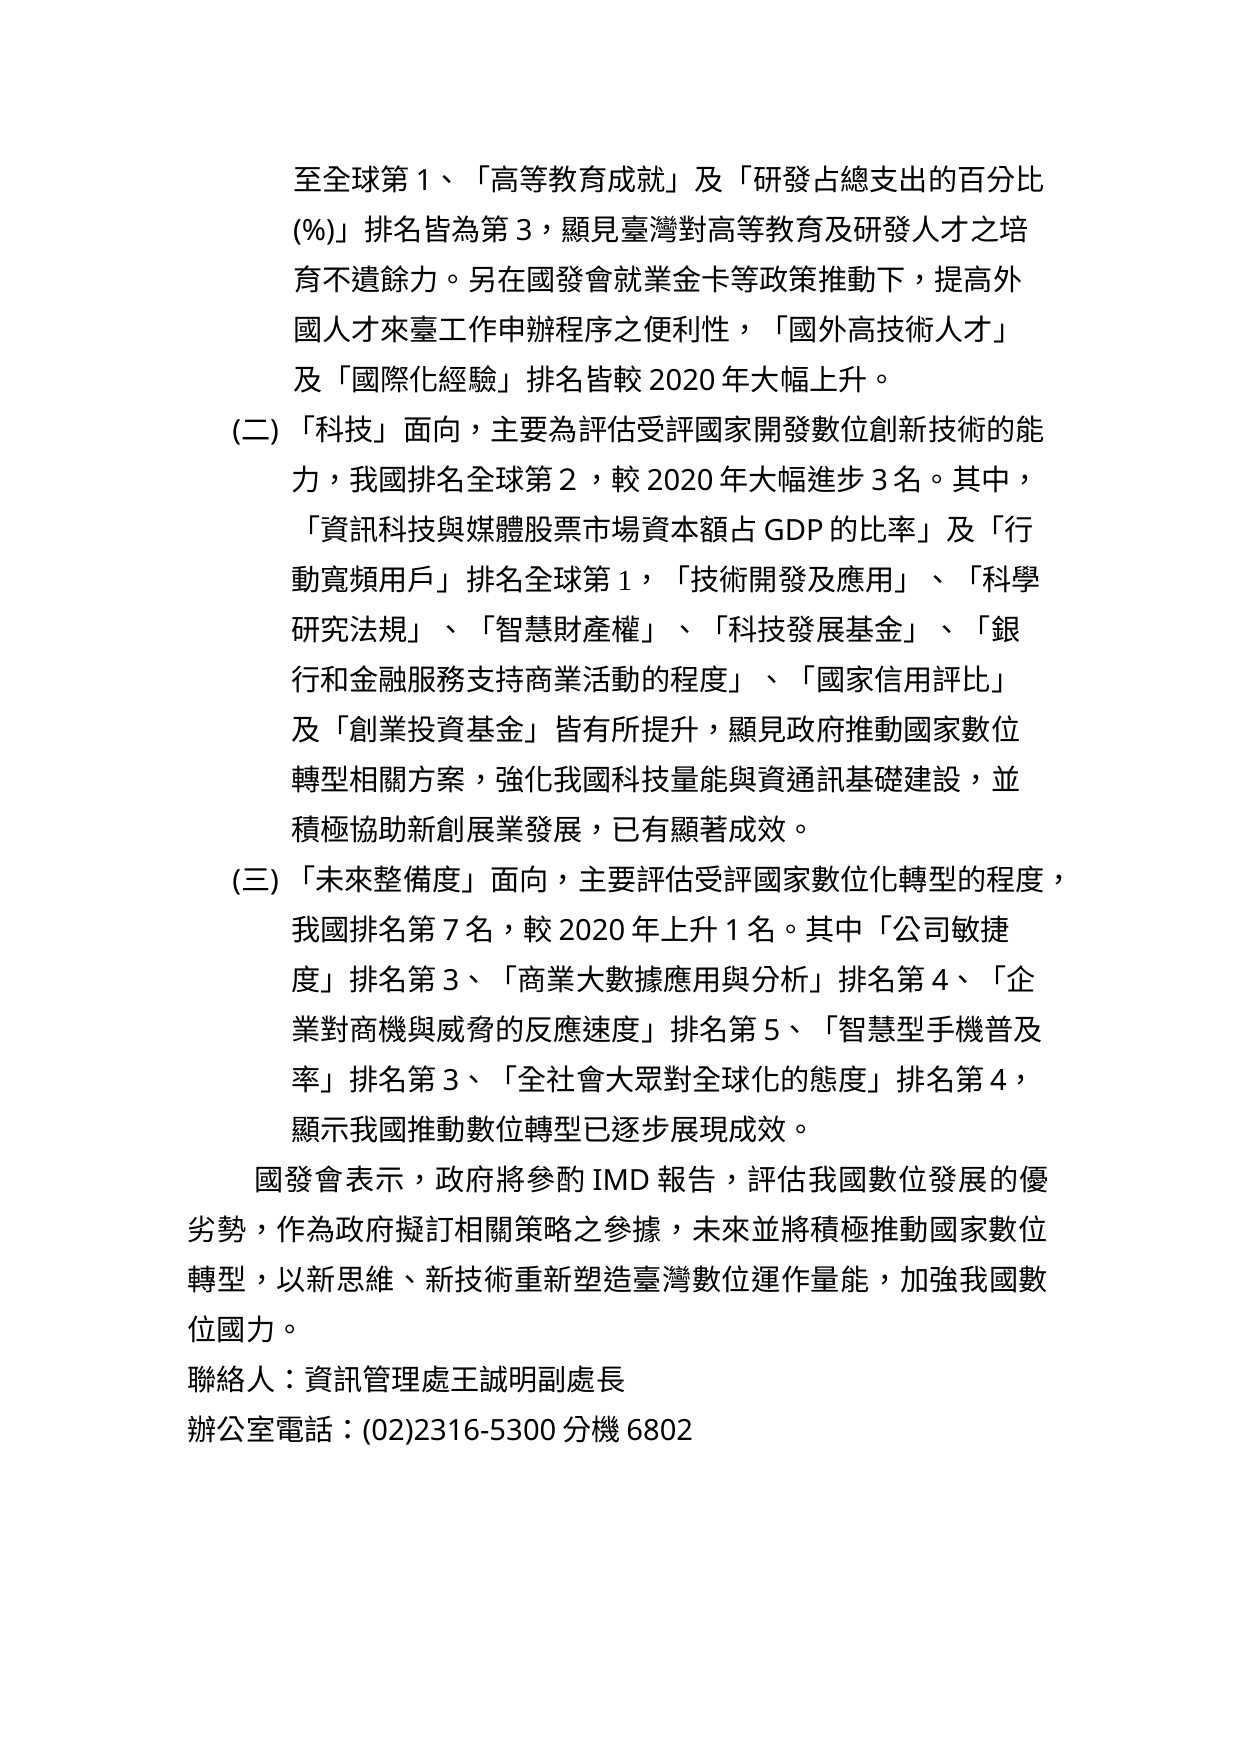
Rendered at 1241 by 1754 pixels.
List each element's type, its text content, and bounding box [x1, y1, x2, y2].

list 至全球第1、「高等教育成就」及「研發占總支出的百分比(%)」排名皆為第3，顯見臺灣對高等教育及研發人才之培育不遺餘力。另在國發會就業金卡等政策推動下，提高外國人才來臺工作申辦程序之便利性，「國外高技術人才」及「國際化經驗」排名皆較2020年大幅上升。 [232, 150, 1048, 400]
text (二) 「科技」面向，主要為評估受評國家開發數位創新技術的能力，我國排名全球第２，較2020年大幅進步3名。其中，「資訊科技與媒體股票市場資本額占GDP的比率」及「行動寬頻用戶」排名全球第1，「技術開發及應用」、「科學研究法規」、「智慧財產權」、「科技發展基金」、「銀行和金融服務支持商業活動的程度」、「國家信用評比」及「創業投資基金」皆有所提升，顯見政府推動國家數位轉型相關方案，強化我國科技量能與資通訊基礎建設，並積極協助新創展業發展，已有顯著成效。 [232, 400, 1048, 850]
text 聯絡人：資訊管理處王誠明副處長 [187, 1350, 1048, 1400]
text 國發會表示，政府將參酌IMD報告，評估我國數位發展的優劣勢，作為政府擬訂相關策略之參據，未來並將積極推動國家數位轉型，以新思維、新技術重新塑造臺灣數位運作量能，加強我國數位國力。 [187, 1150, 1048, 1350]
text (三) 「未來整備度」面向，主要評估受評國家數位化轉型的程度，我國排名第7名，較2020年上升1名。其中「公司敏捷度」排名第3、「商業大數據應用與分析」排名第4、「企業對商機與威脅的反應速度」排名第5、「智慧型手機普及率」排名第3、「全社會大眾對全球化的態度」排名第4，顯示我國推動數位轉型已逐步展現成效。 [232, 850, 1048, 1150]
text 辦公室電話：(02)2316-5300分機6802 [187, 1400, 1048, 1450]
